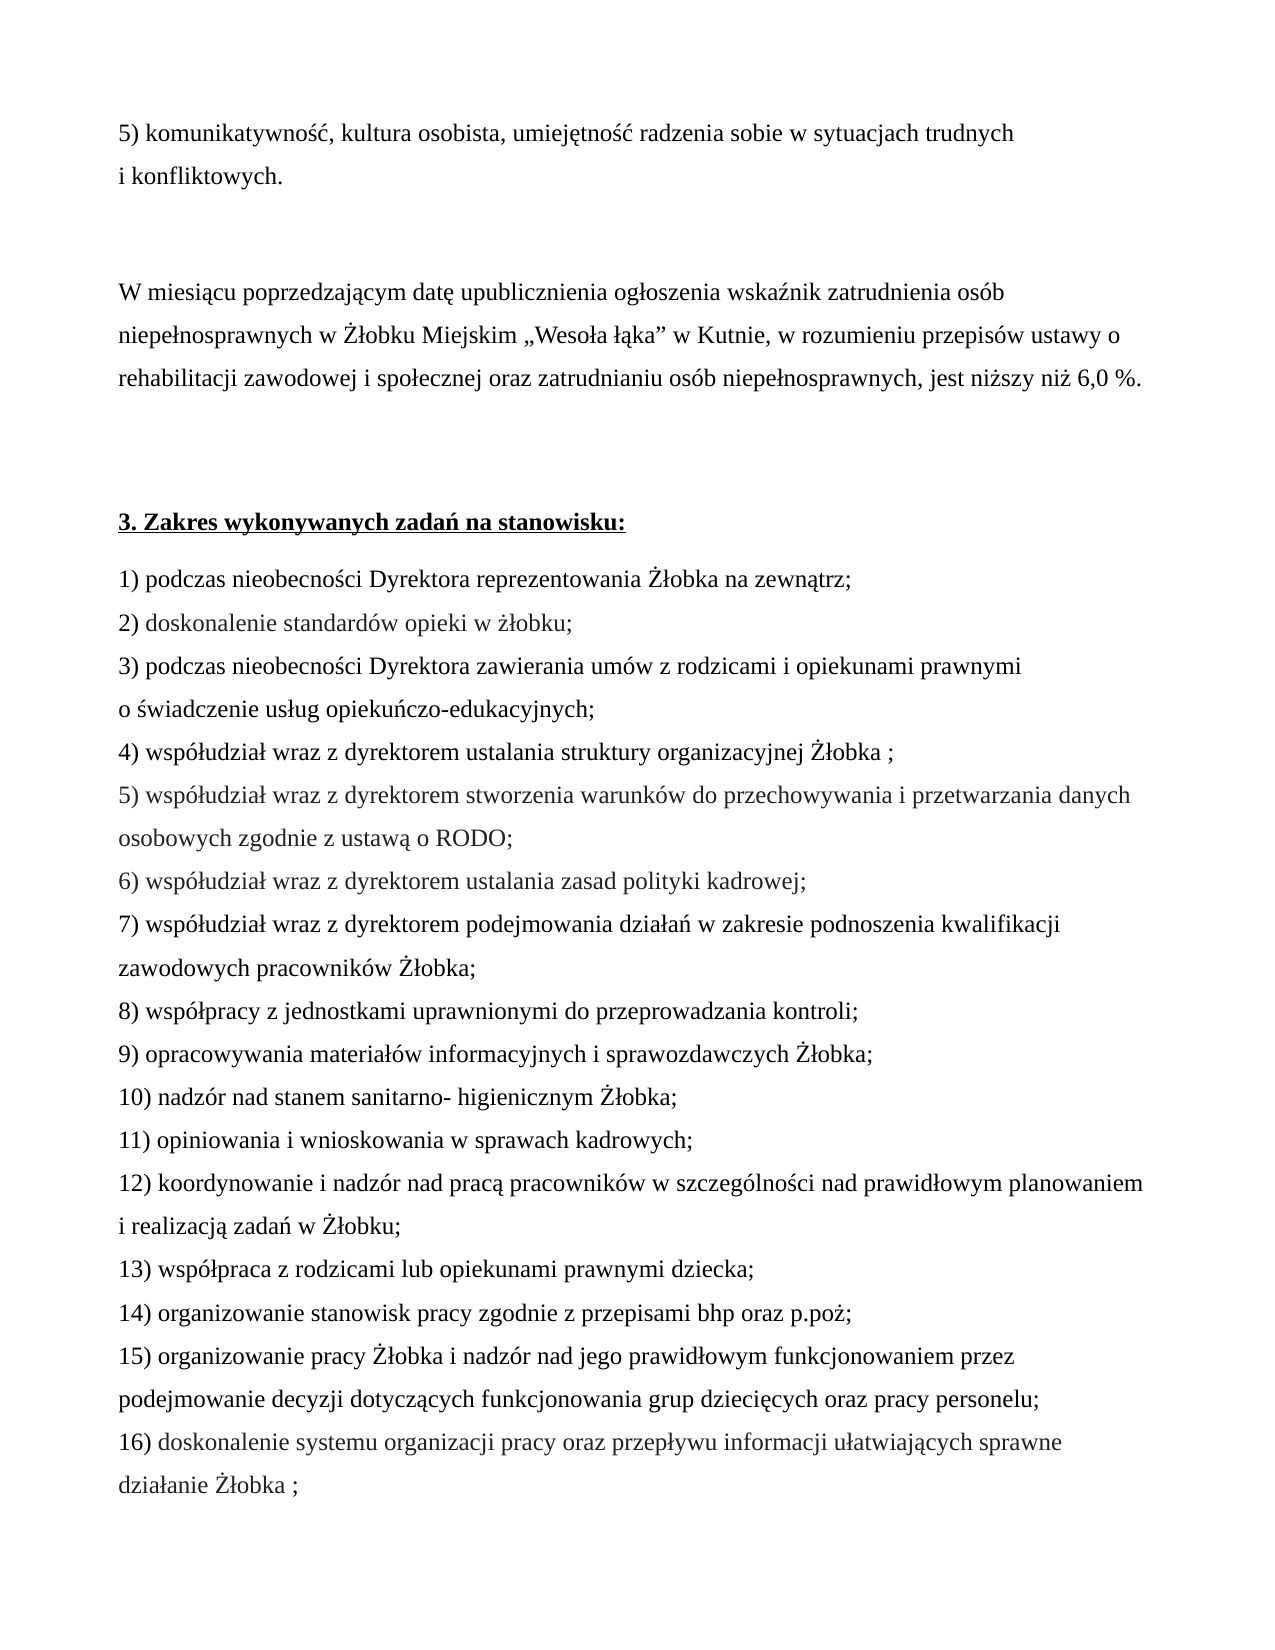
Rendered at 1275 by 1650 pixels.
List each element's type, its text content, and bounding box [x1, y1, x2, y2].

text W miesiącu poprzedzającym datę upublicznienia ogłoszenia wskaźnik zatrudnienia osób niepełnosprawnych w Żłobku Miejskim „Wesoła łąka” w Kutnie, w rozumieniu przepisów ustawy o rehabilitacji zawodowej i społecznej oraz zatrudnianiu osób niepełnosprawnych, jest niższy niż 6,0 %. [118, 277, 1157, 435]
text 5) komunikatywność, kultura osobista, umiejętność radzenia sobie w sytuacjach trudnych i konfliktowych. [118, 118, 1157, 190]
text 3. Zakres wykonywanych zadań na stanowisku: [118, 464, 1157, 536]
text 1) podczas nieobecności Dyrektora reprezentowania Żłobka na zewnątrz; 2) doskonalenie standardów opieki w żłobku; 3) podczas nieobecności Dyrektora zawierania umów z rodzicami i opiekunami prawnymi o świadczenie usług opiekuńczo-edukacyjnych; 4) współudział wraz z dyrektorem ustalania struktury organizacyjnej Żłobka ; 5) współudział wraz z dyrektorem stworzenia warunków do przechowywania i przetwarzania danych osobowych zgodnie z ustawą o RODO; 6) współudział wraz z dyrektorem ustalania zasad polityki kadrowej; 7) współudział wraz z dyrektorem podejmowania działań w zakresie podnoszenia kwalifikacji zawodowych pracowników Żłobka; 8) współpracy z jednostkami uprawnionymi do przeprowadzania kontroli; 9) opracowywania materiałów informacyjnych i sprawozdawczych Żłobka; 10) nadzór nad stanem sanitarno- higienicznym Żłobka; 11) opiniowania i wnioskowania w sprawach kadrowych; 12) koordynowanie i nadzór nad pracą pracowników w szczególności nad prawidłowym planowaniem i realizacją zadań w Żłobku; 13) współpraca z rodzicami lub opiekunami prawnymi dziecka; 14) organizowanie stanowisk pracy zgodnie z przepisami bhp oraz p.poż; 15) organizowanie pracy Żłobka i nadzór nad jego prawidłowym funkcjonowaniem przez podejmowanie decyzji dotyczących funkcjonowania grup dziecięcych oraz pracy personelu; 16) doskonalenie systemu organizacji pracy oraz przepływu informacji ułatwiających sprawne działanie Żłobka ; [118, 564, 1157, 1499]
